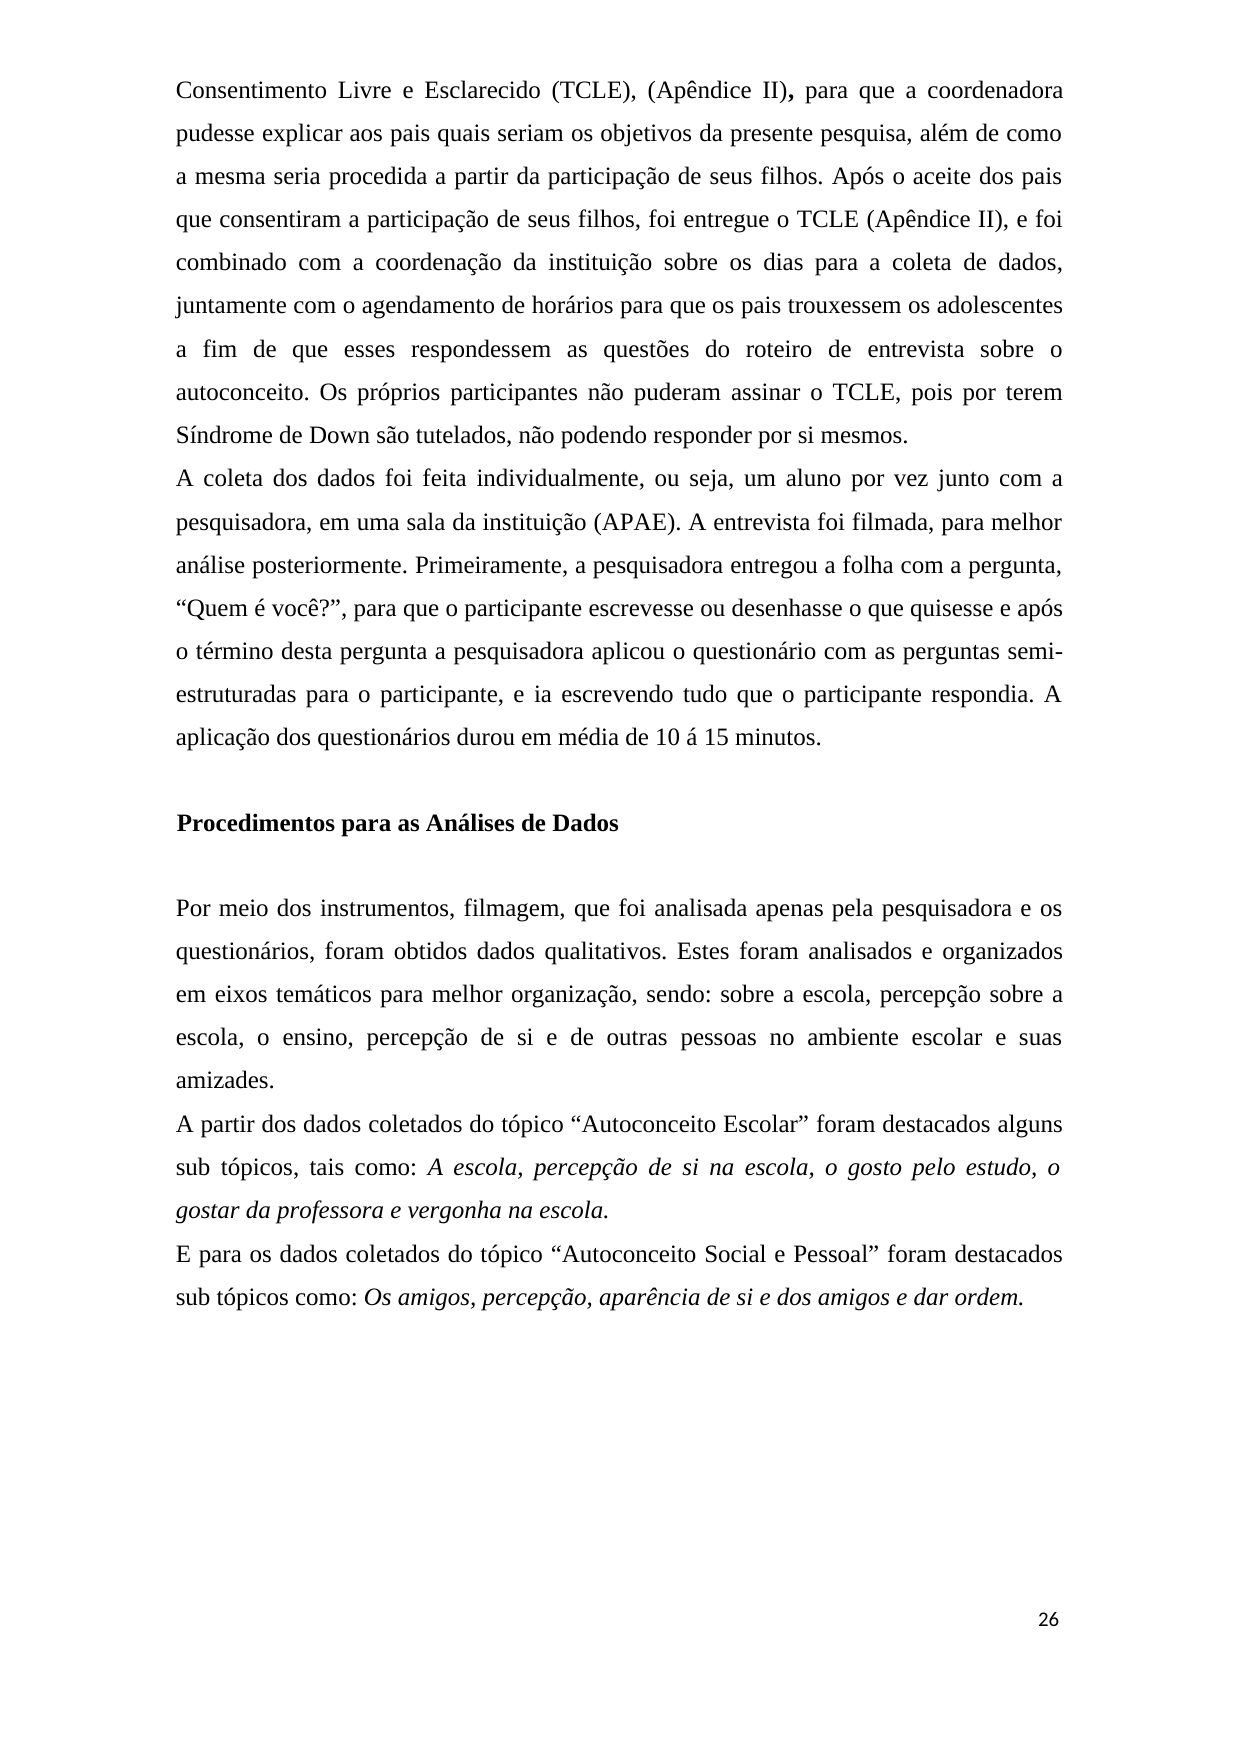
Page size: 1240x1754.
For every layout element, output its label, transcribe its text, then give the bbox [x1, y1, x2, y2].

text Consentimento Livre e Esclarecido (TCLE), (Apêndice II), para que a coordenadora pudesse explicar aos pais quais seriam os objetivos da presente pesquisa, além de como a mesma seria procedida a partir da participação de seus filhos. Após o aceite dos pais que consentiram a participação de seus filhos, foi entregue o TCLE (Apêndice II), e foi combinado com a coordenação da instituição sobre os dias para a coleta de dados, juntamente com o agendamento de horários para que os pais trouxessem os adolescentes a fim de que esses respondessem as questões do roteiro de entrevista sobre o autoconceito. Os próprios participantes não puderam assinar o TCLE, pois por terem Síndrome de Down são tutelados, não podendo responder por si mesmos. [176, 75, 1063, 449]
text Por meio dos instrumentos, filmagem, que foi analisada apenas pela pesquisadora e os questionários, foram obtidos dados qualitativos. Estes foram analisados e organizados em eixos temáticos para melhor organização, sendo: sobre a escola, percepção sobre a escola, o ensino, percepção de si e de outras pessoas no ambiente escolar e suas amizades. [176, 893, 1063, 1094]
text E para os dados coletados do tópico “Autoconceito Social e Pessoal” foram destacados sub tópicos como: Os amigos, percepção, aparência de si e dos amigos e dar ordem. [176, 1239, 1063, 1311]
subtitle Procedimentos para as Análises de Dados [177, 808, 1064, 837]
text A partir dos dados coletados do tópico “Autoconceito Escolar” foram destacados alguns sub tópicos, tais como: A escola, percepção de si na escola, o gosto pelo estudo, o gostar da professora e vergonha na escola. [176, 1109, 1063, 1224]
text A coleta dos dados foi feita individualmente, ou seja, um aluno por vez junto com a pesquisadora, em uma sala da instituição (APAE). A entrevista foi filmada, para melhor análise posteriormente. Primeiramente, a pesquisadora entregou a folha com a pergunta, “Quem é você?”, para que o participante escrevesse ou desenhasse o que quisesse e após o término desta pergunta a pesquisadora aplicou o questionário com as perguntas semi-estruturadas para o participante, e ia escrevendo tudo que o participante respondia. A aplicação dos questionários durou em média de 10 á 15 minutos. [176, 463, 1063, 751]
